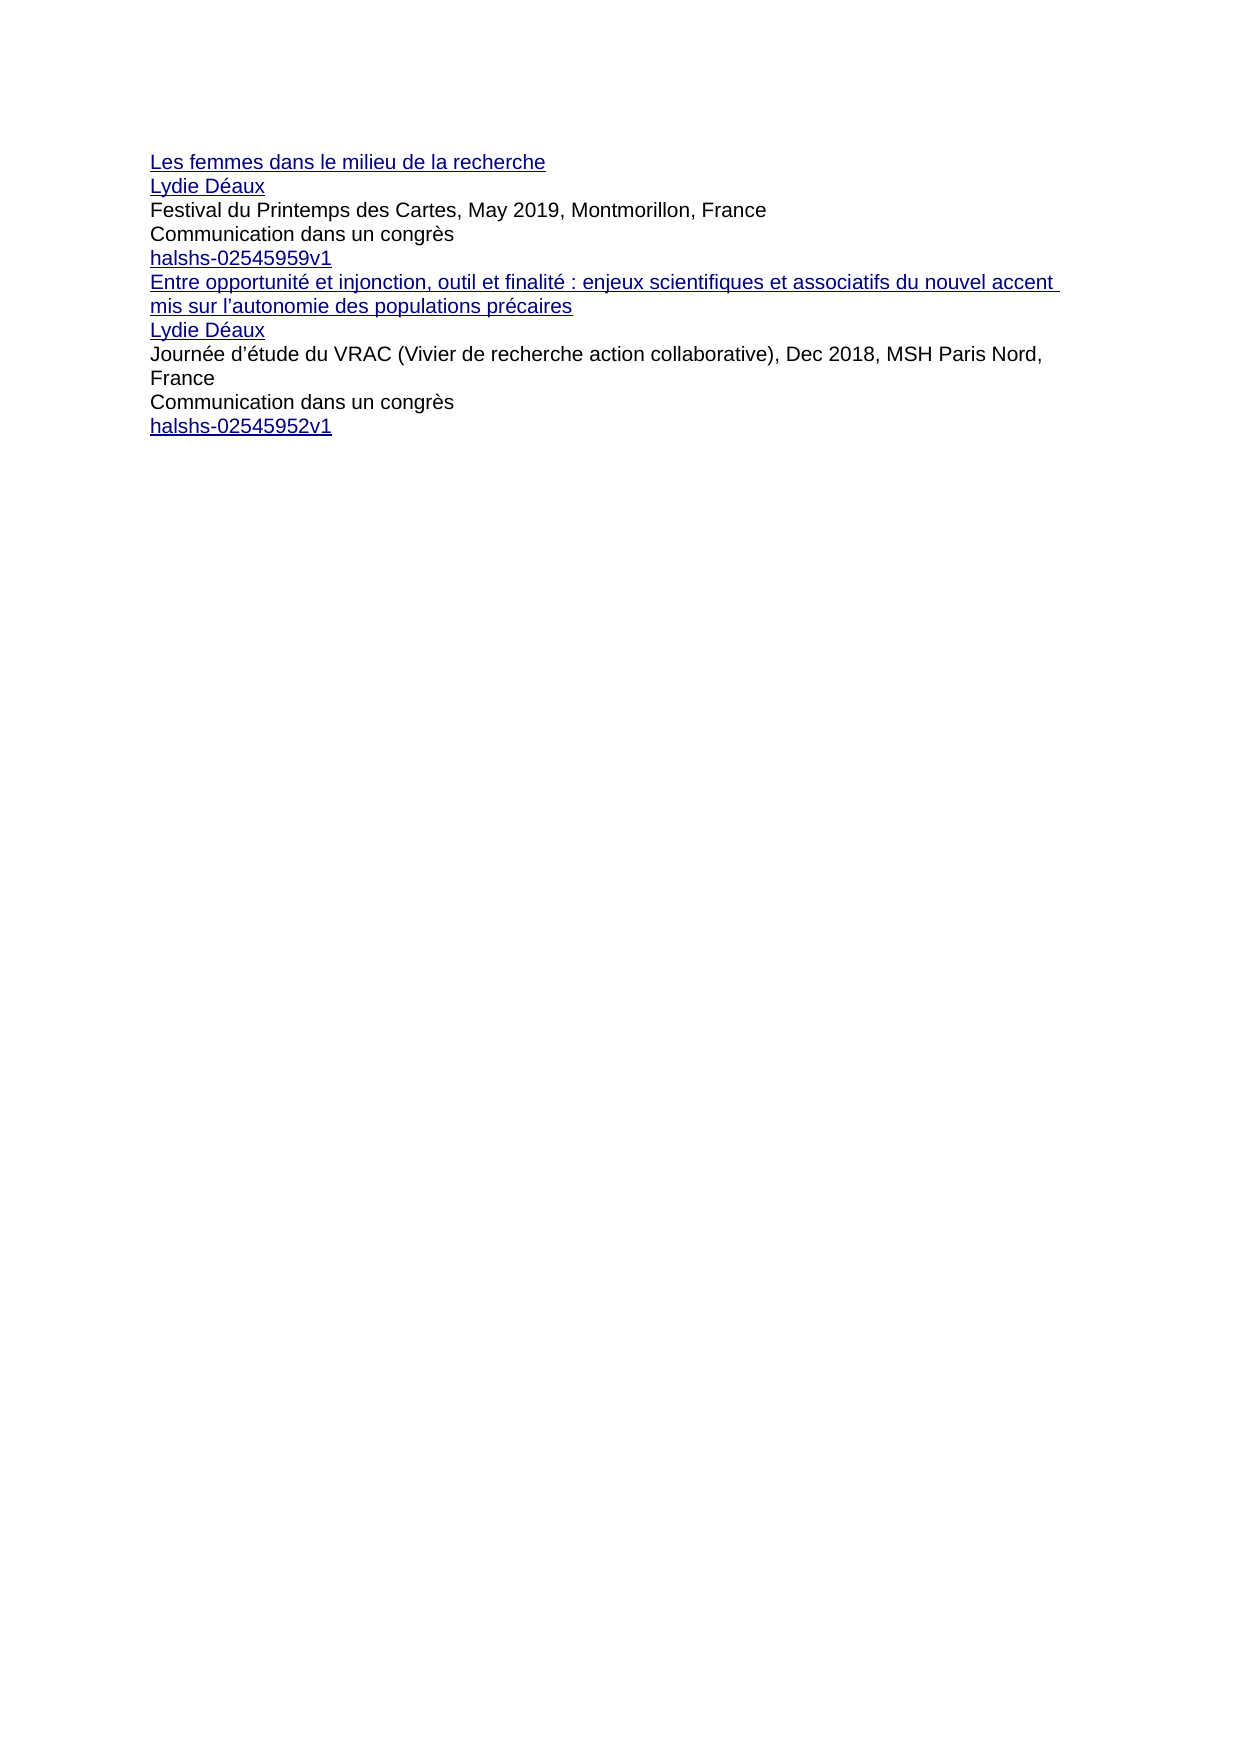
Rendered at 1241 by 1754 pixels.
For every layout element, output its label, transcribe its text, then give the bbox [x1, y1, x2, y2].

table_cell Entre opportunité et injonction, outil et finalité : enjeux scientifiques et associatifs du nouvel accent mis sur l’autonomie des populations précaires Lydie Déaux Journée d’étude du VRAC (Vivier de recherche action collaborative), Dec 2018, MSH Paris Nord, France Communication dans un congrès halshs-02545952v1 [150, 270, 1090, 437]
table_cell Les femmes dans le milieu de la recherche Lydie Déaux Festival du Printemps des Cartes, May 2019, Montmorillon, France Communication dans un congrès halshs-02545959v1 [150, 150, 1090, 270]
